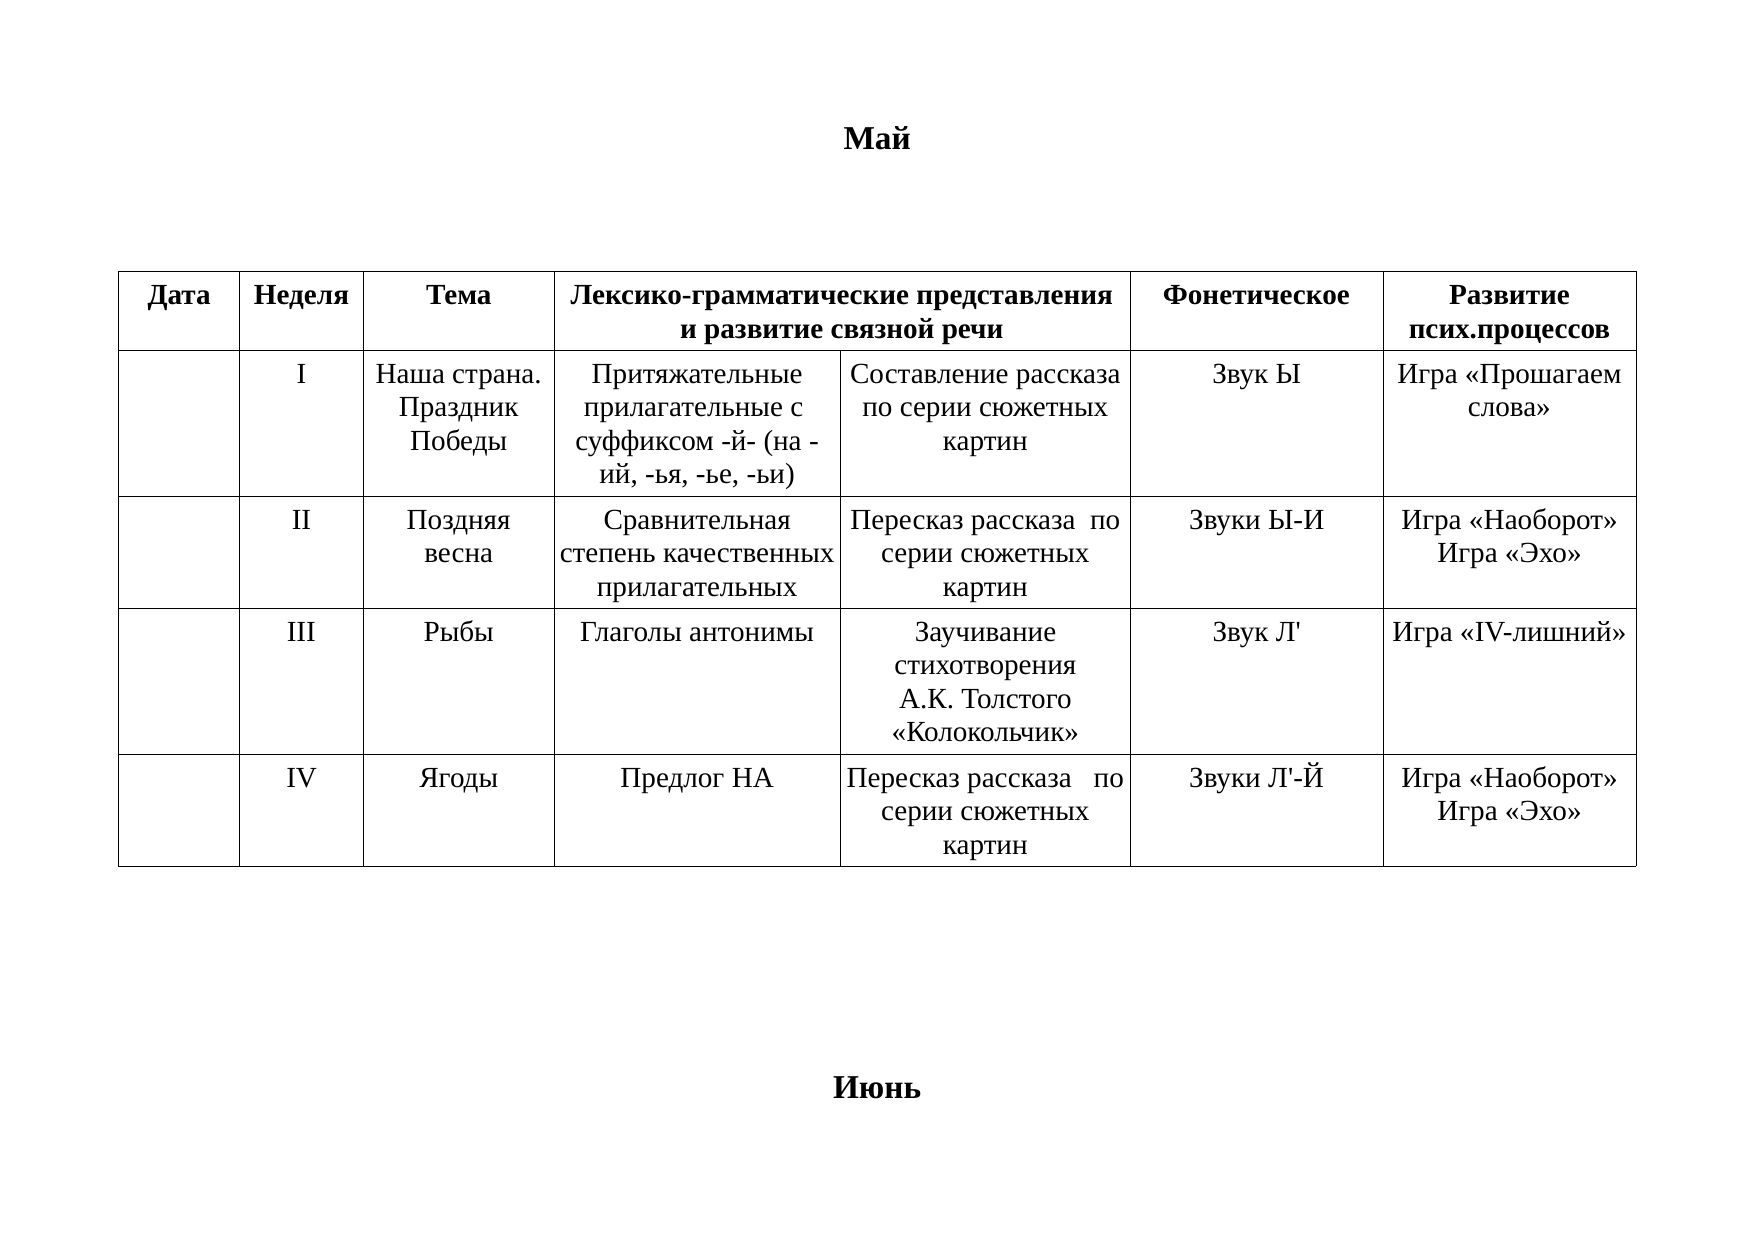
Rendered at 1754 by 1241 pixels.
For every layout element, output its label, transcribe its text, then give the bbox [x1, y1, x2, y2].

table_cell Игра «IV-лишний» [1384, 609, 1636, 754]
table_cell Сравнительная степень качественных прилагательных [555, 497, 840, 608]
table_header Игра «Прошагаем слова» [1384, 351, 1636, 496]
table_cell II [240, 497, 363, 608]
table_header Дата [119, 272, 239, 350]
table_header Наша страна. Праздник Победы [364, 351, 554, 496]
table_cell III [240, 609, 363, 754]
table_cell [119, 497, 239, 608]
table_header I [240, 351, 363, 496]
table_header Фонетическое [1131, 272, 1383, 350]
table_cell Пересказ рассказа по серии сюжетных картин [841, 755, 1130, 866]
table_cell Предлог НА [555, 755, 840, 866]
table_cell Звуки Ы-И [1131, 497, 1383, 608]
table_cell [119, 609, 239, 754]
table_cell Поздняя весна [364, 497, 554, 608]
table_cell Заучивание стихотворения А.К. Толстого «Колокольчик» [841, 609, 1130, 754]
table_header Составление рассказа по серии сюжетных картин [841, 351, 1130, 496]
table_cell [119, 755, 239, 866]
table_header [119, 351, 239, 496]
table_header Неделя [240, 272, 363, 350]
table_cell Звуки Л'-Й [1131, 755, 1383, 866]
table_header Притяжательные прилагательные с суффиксом -й- (на -ий, -ья, -ье, -ьи) [555, 351, 840, 496]
table_cell Игра «Наоборот» Игра «Эхо» [1384, 755, 1636, 866]
text Июнь [118, 1067, 1636, 1106]
table_header Звук Ы [1131, 351, 1383, 496]
table_cell IV [240, 755, 363, 866]
table_cell Пересказ рассказа по серии сюжетных картин [841, 497, 1130, 608]
table_cell Рыбы [364, 609, 554, 754]
text Май [118, 118, 1636, 156]
table_header Лексико-грамматические представления и развитие связной речи [555, 272, 1130, 350]
table_header Тема [364, 272, 554, 350]
table_cell Звук Л' [1131, 609, 1383, 754]
table_header Развитие псих.процессов [1384, 272, 1636, 350]
table_cell Глаголы антонимы [555, 609, 840, 754]
table_cell Игра «Наоборот» Игра «Эхо» [1384, 497, 1636, 608]
table_cell Ягоды [364, 755, 554, 866]
